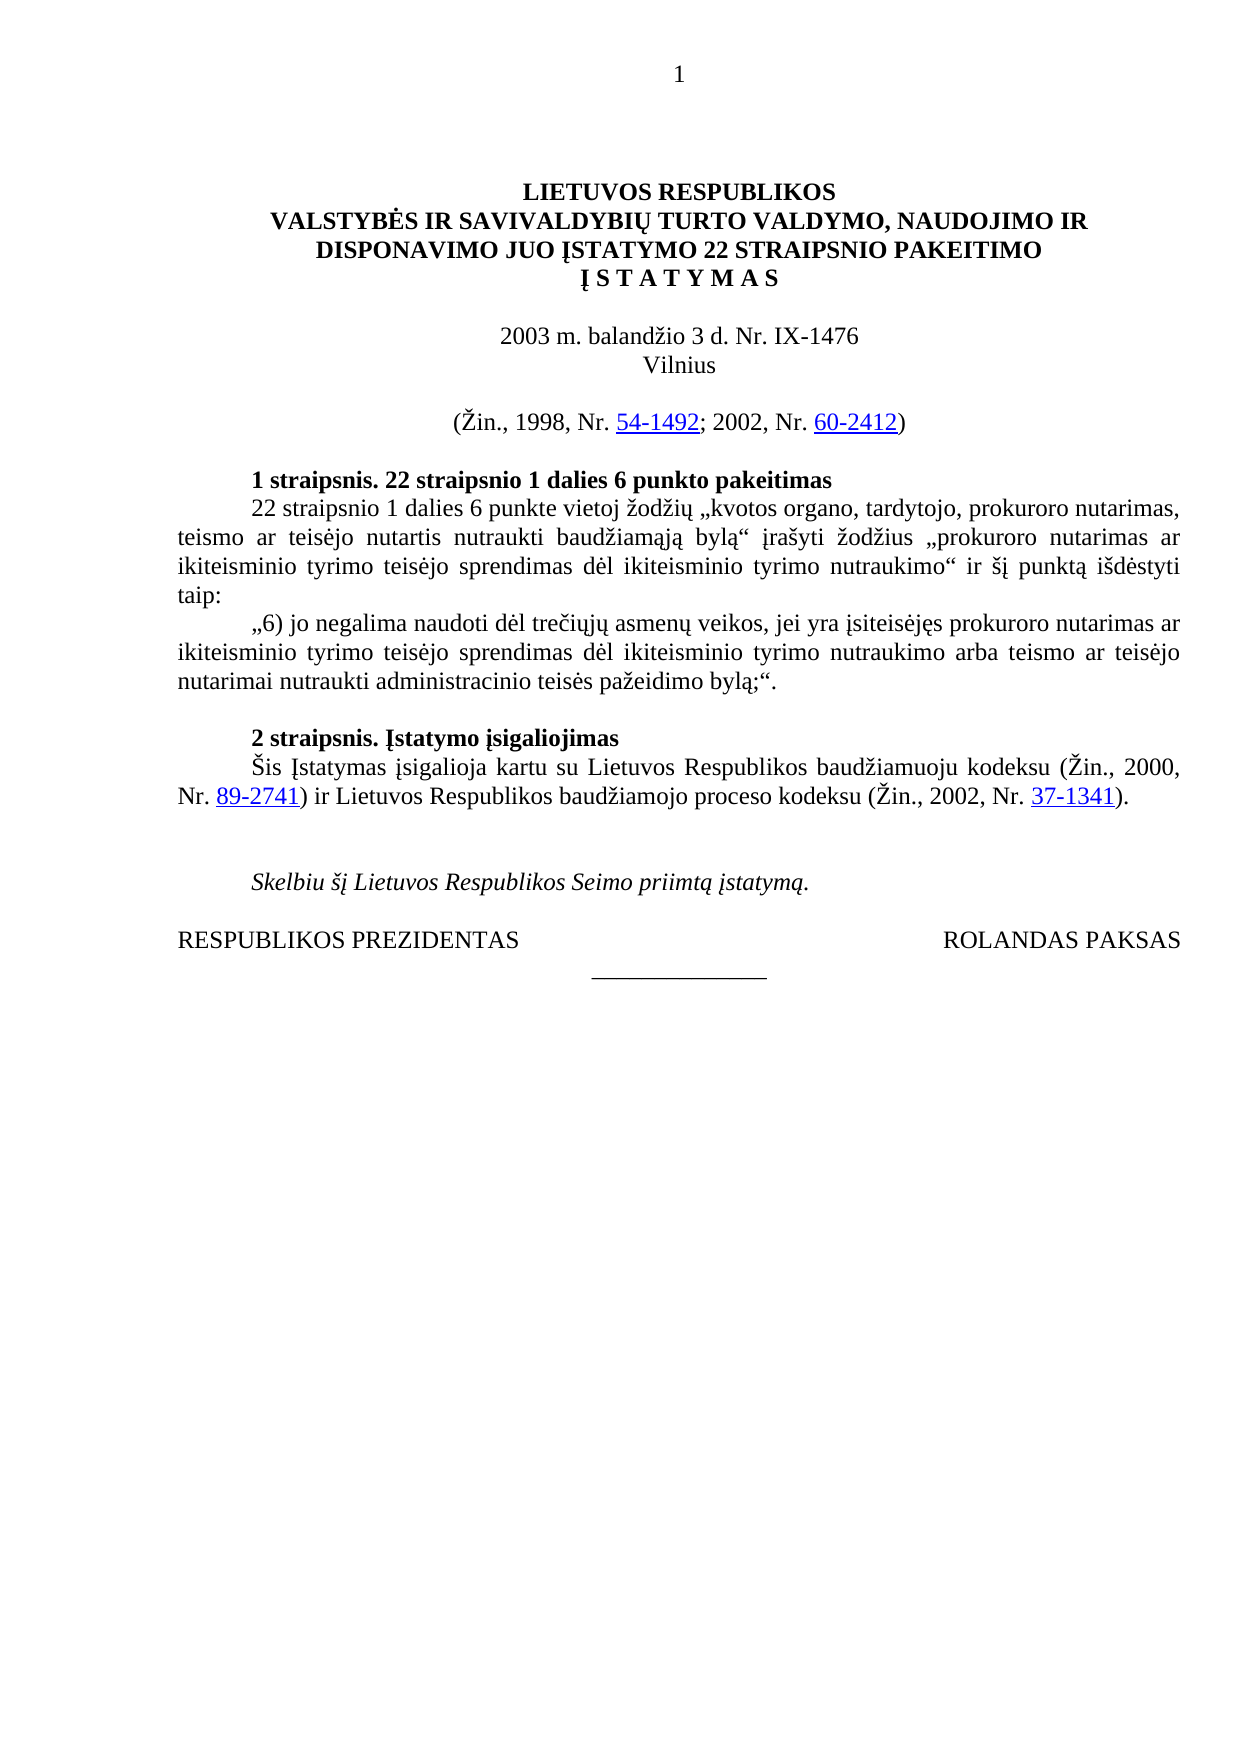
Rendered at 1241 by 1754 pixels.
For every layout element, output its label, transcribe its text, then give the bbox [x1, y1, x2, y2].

text 1 straipsnis. 22 straipsnio 1 dalies 6 punkto pakeitimas [177, 465, 1181, 493]
text 2 straipsnis. Įstatymo įsigaliojimas [177, 723, 1181, 752]
text ______________ [177, 953, 1181, 982]
text RESPUBLIKOS PREZIDENTAS ROLANDAS PAKSAS [177, 925, 1181, 953]
text Į S T A T Y M A S [177, 263, 1181, 292]
text Šis Įstatymas įsigalioja kartu su Lietuvos Respublikos baudžiamuoju kodeksu (Žin., 2000, Nr. 89-2741) ir Lietuvos Respublikos baudžiamojo proceso kodeksu (Žin., 2002, Nr. 37-1341). [177, 752, 1181, 810]
text (Žin., 1998, Nr. 54-1492; 2002, Nr. 60-2412) [177, 407, 1181, 436]
text LIETUVOS RESPUBLIKOS [177, 177, 1181, 206]
text VALSTYBĖS IR SAVIVALDYBIŲ TURTO VALDYMO, NAUDOJIMO IR DISPONAVIMO JUO ĮSTATYMO 22 STRAIPSNIO PAKEITIMO [177, 206, 1181, 263]
text 2003 m. balandžio 3 d. Nr. IX-1476 [177, 321, 1181, 350]
text 22 straipsnio 1 dalies 6 punkte vietoj žodžių „kvotos organo, tardytojo, prokuroro nutarimas, teismo ar teisėjo nutartis nutraukti baudžiamąją bylą“ įrašyti žodžius „prokuroro nutarimas ar ikiteisminio tyrimo teisėjo sprendimas dėl ikiteisminio tyrimo nutraukimo“ ir šį punktą išdėstyti taip: [177, 493, 1181, 608]
text Vilnius [177, 350, 1181, 378]
text „6) jo negalima naudoti dėl trečiųjų asmenų veikos, jei yra įsiteisėjęs prokuroro nutarimas ar ikiteisminio tyrimo teisėjo sprendimas dėl ikiteisminio tyrimo nutraukimo arba teismo ar teisėjo nutarimai nutraukti administracinio teisės pažeidimo bylą;“. [177, 608, 1181, 695]
text Skelbiu šį Lietuvos Respublikos Seimo priimtą įstatymą. [177, 867, 1181, 896]
